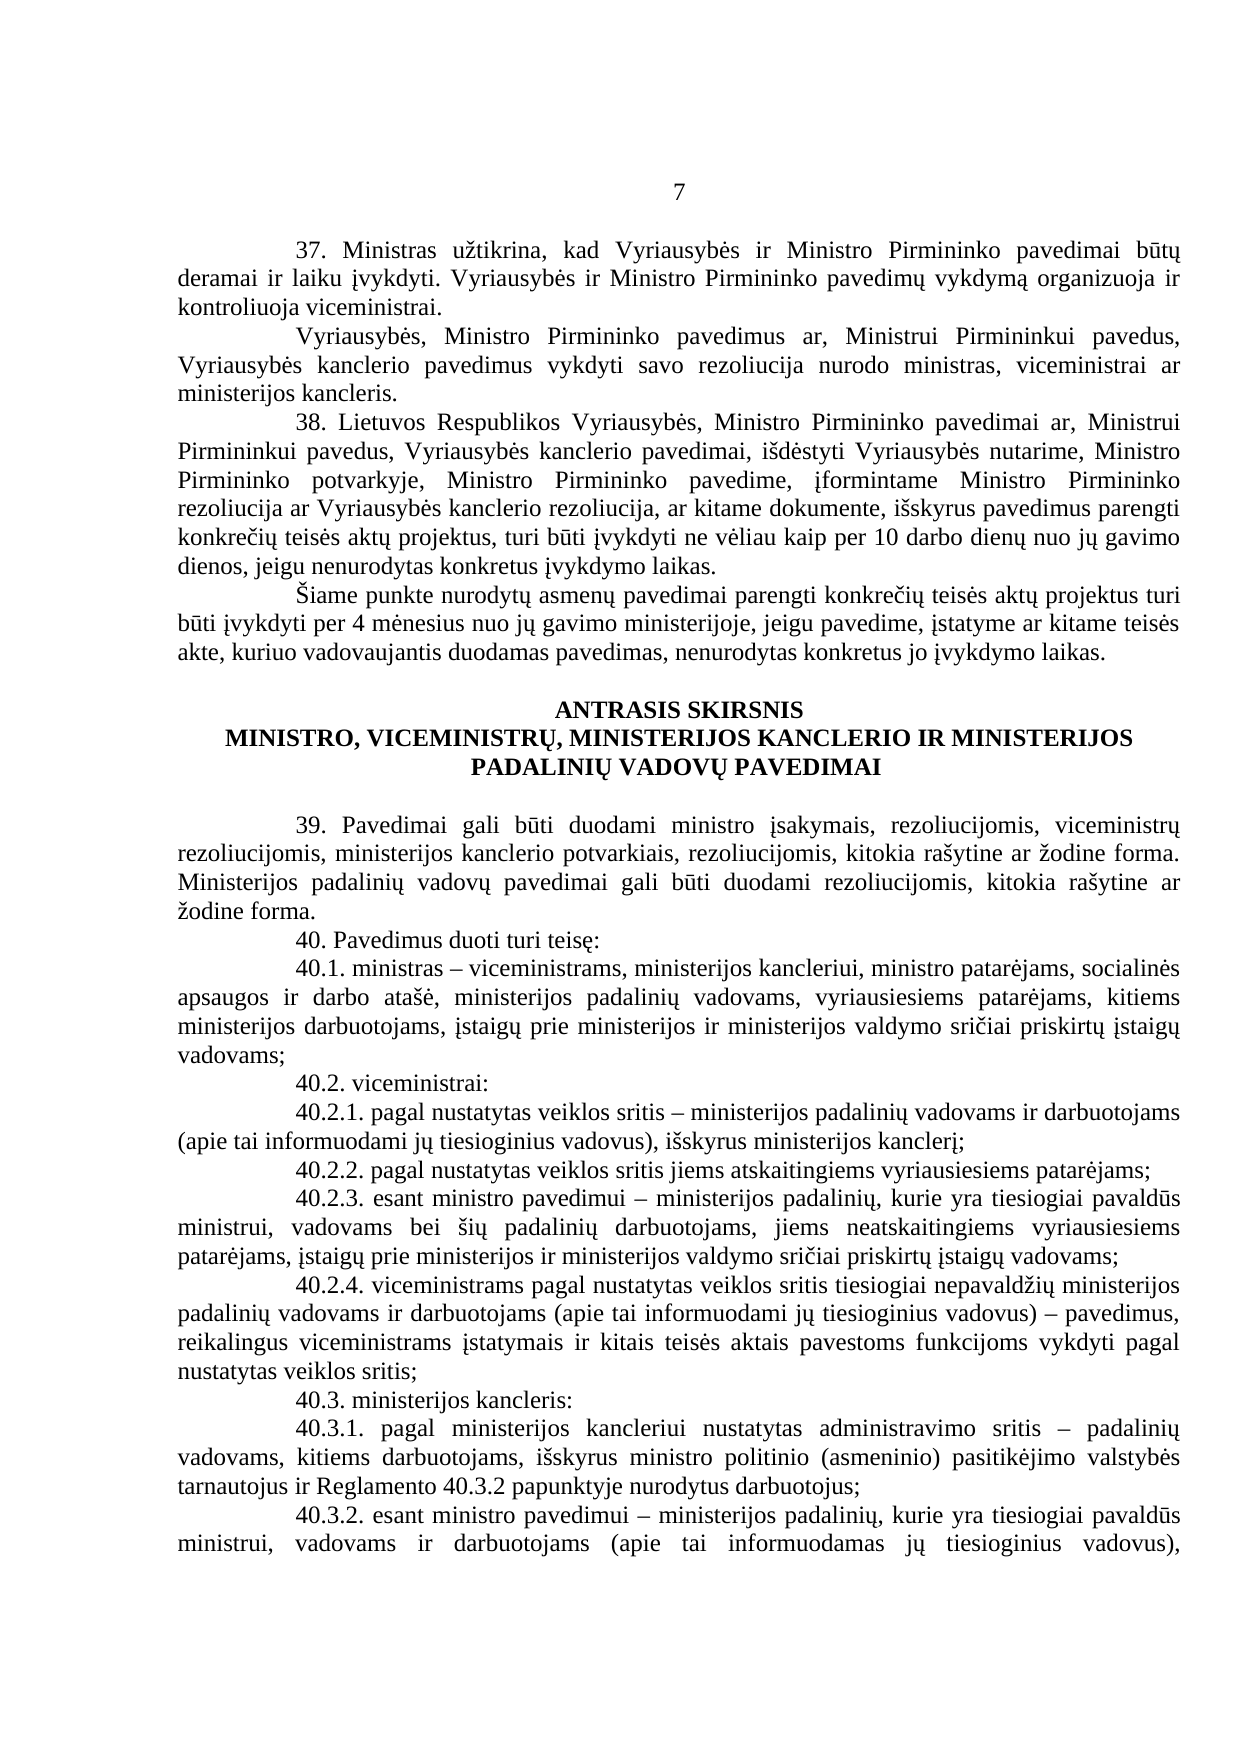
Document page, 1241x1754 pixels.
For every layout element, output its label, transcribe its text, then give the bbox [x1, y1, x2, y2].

text 40.3. ministerijos kancleris: [177, 1385, 1181, 1413]
text 38. Lietuvos Respublikos Vyriausybės, Ministro Pirmininko pavedimai ar, Ministrui Pirmininkui pavedus, Vyriausybės kanclerio pavedimai, išdėstyti Vyriausybės nutarime, Ministro Pirmininko potvarkyje, Ministro Pirmininko pavedime, įformintame Ministro Pirmininko rezoliucija ar Vyriausybės kanclerio rezoliucija, ar kitame dokumente, išskyrus pavedimus parengti konkrečių teisės aktų projektus, turi būti įvykdyti ne vėliau kaip per 10 darbo dienų nuo jų gavimo dienos, jeigu nenurodytas konkretus įvykdymo laikas. [177, 407, 1181, 580]
text 39. Pavedimai gali būti duodami ministro įsakymais, rezoliucijomis, viceministrų rezoliucijomis, ministerijos kanclerio potvarkiais, rezoliucijomis, kitokia rašytine ar žodine forma. Ministerijos padalinių vadovų pavedimai gali būti duodami rezoliucijomis, kitokia rašytine ar žodine forma. [177, 810, 1181, 925]
text 40.2.1. pagal nustatytas veiklos sritis – ministerijos padalinių vadovams ir darbuotojams (apie tai informuodami jų tiesioginius vadovus), išskyrus ministerijos kanclerį; [177, 1097, 1181, 1155]
text ANTRASIS SKIRSNIS [177, 695, 1181, 723]
text 40.3.2. esant ministro pavedimui – ministerijos padalinių, kurie yra tiesiogiai pavaldūs ministrui, vadovams ir darbuotojams (apie tai informuodamas jų tiesioginius vadovus), [177, 1500, 1181, 1557]
text 40.2. viceministrai: [177, 1068, 1181, 1097]
text 40.3.1. pagal ministerijos kancleriui nustatytas administravimo sritis – padalinių vadovams, kitiems darbuotojams, išskyrus ministro politinio (asmeninio) pasitikėjimo valstybės tarnautojus ir Reglamento 40.3.2 papunktyje nurodytus darbuotojus; [177, 1413, 1181, 1500]
text 40. Pavedimus duoti turi teisę: [177, 925, 1181, 953]
text 40.2.4. viceministrams pagal nustatytas veiklos sritis tiesiogiai nepavaldžių ministerijos padalinių vadovams ir darbuotojams (apie tai informuodami jų tiesioginius vadovus) – pavedimus, reikalingus viceministrams įstatymais ir kitais teisės aktais pavestoms funkcijoms vykdyti pagal nustatytas veiklos sritis; [177, 1270, 1181, 1385]
text MINISTRO, VICEMINISTRŲ, MINISTERIJOS KANCLERIO IR MINISTERIJOS PADALINIŲ VADOVŲ PAVEDIMAI [177, 723, 1181, 781]
text 40.2.3. esant ministro pavedimui – ministerijos padalinių, kurie yra tiesiogiai pavaldūs ministrui, vadovams bei šių padalinių darbuotojams, jiems neatskaitingiems vyriausiesiems patarėjams, įstaigų prie ministerijos ir ministerijos valdymo sričiai priskirtų įstaigų vadovams; [177, 1183, 1181, 1270]
text 40.2.2. pagal nustatytas veiklos sritis jiems atskaitingiems vyriausiesiems patarėjams; [177, 1155, 1181, 1183]
text 40.1. ministras – viceministrams, ministerijos kancleriui, ministro patarėjams, socialinės apsaugos ir darbo atašė, ministerijos padalinių vadovams, vyriausiesiems patarėjams, kitiems ministerijos darbuotojams, įstaigų prie ministerijos ir ministerijos valdymo sričiai priskirtų įstaigų vadovams; [177, 953, 1181, 1068]
text Vyriausybės, Ministro Pirmininko pavedimus ar, Ministrui Pirmininkui pavedus, Vyriausybės kanclerio pavedimus vykdyti savo rezoliucija nurodo ministras, viceministrai ar ministerijos kancleris. [177, 321, 1181, 407]
text Šiame punkte nurodytų asmenų pavedimai parengti konkrečių teisės aktų projektus turi būti įvykdyti per 4 mėnesius nuo jų gavimo ministerijoje, jeigu pavedime, įstatyme ar kitame teisės akte, kuriuo vadovaujantis duodamas pavedimas, nenurodytas konkretus jo įvykdymo laikas. [177, 580, 1181, 666]
text 37. Ministras užtikrina, kad Vyriausybės ir Ministro Pirmininko pavedimai būtų deramai ir laiku įvykdyti. Vyriausybės ir Ministro Pirmininko pavedimų vykdymą organizuoja ir kontroliuoja viceministrai. [177, 235, 1181, 321]
